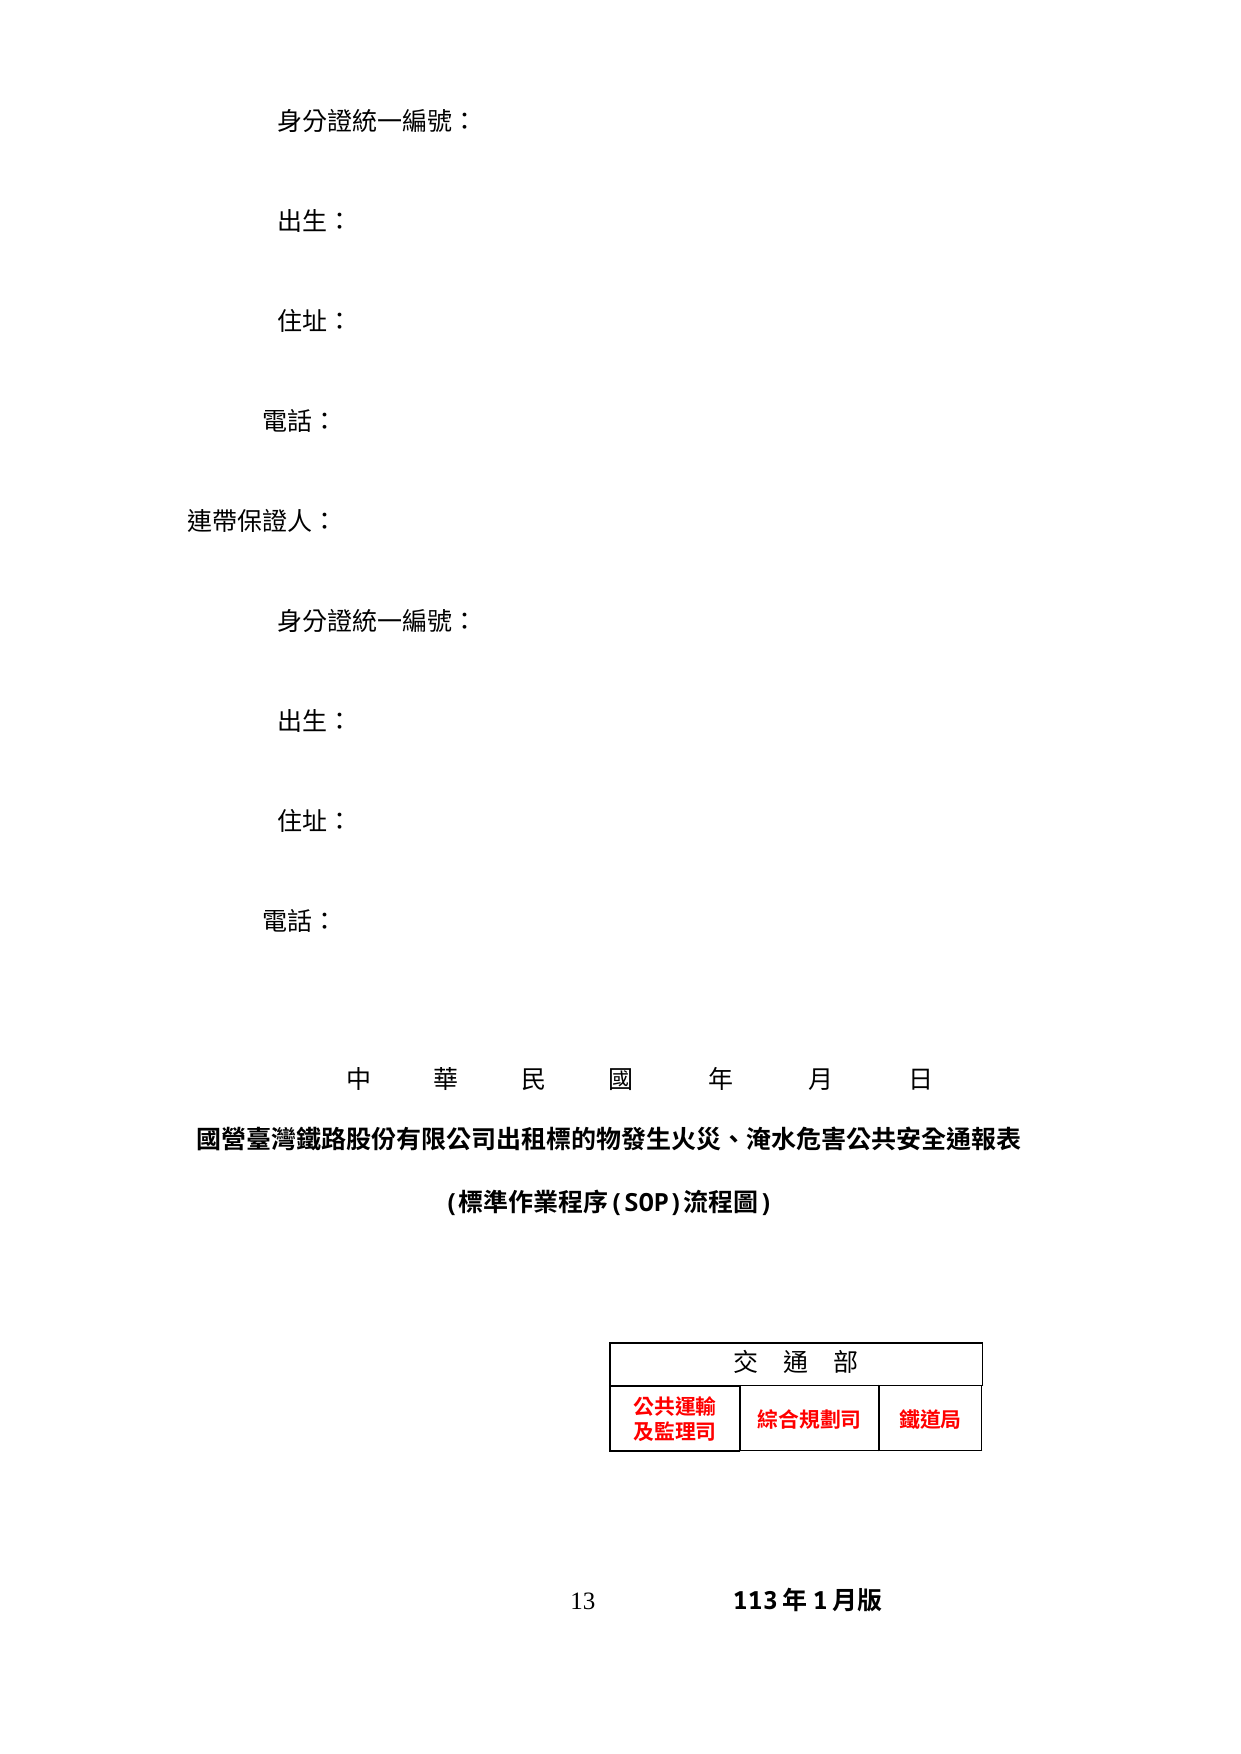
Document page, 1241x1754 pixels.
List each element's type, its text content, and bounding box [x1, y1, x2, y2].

text 電話： [262, 378, 1053, 440]
text 鐵道局 [894, 1394, 966, 1435]
text 身分證統一編號： [187, 78, 1053, 140]
text 出生： [187, 678, 1053, 740]
text 交 通 部 [626, 1351, 967, 1376]
text 公共運輸及監理司 [626, 1394, 724, 1443]
text 住址： [187, 278, 1053, 340]
text 住址： [187, 778, 1053, 840]
text 出生： [187, 178, 1053, 240]
text 綜合規劃司 [756, 1394, 863, 1435]
text (標準作業程序(SOP)流程圖) [84, 1159, 1132, 1221]
text 中 華 民 國 年 月 日 [187, 1059, 1092, 1096]
text 電話： [262, 878, 1053, 940]
text 連帶保證人： [187, 478, 1053, 540]
text 國營臺灣鐵路股份有限公司出租標的物發生火災、淹水危害公共安全通報表 [84, 1096, 1132, 1159]
text 身分證統一編號： [187, 578, 1053, 640]
